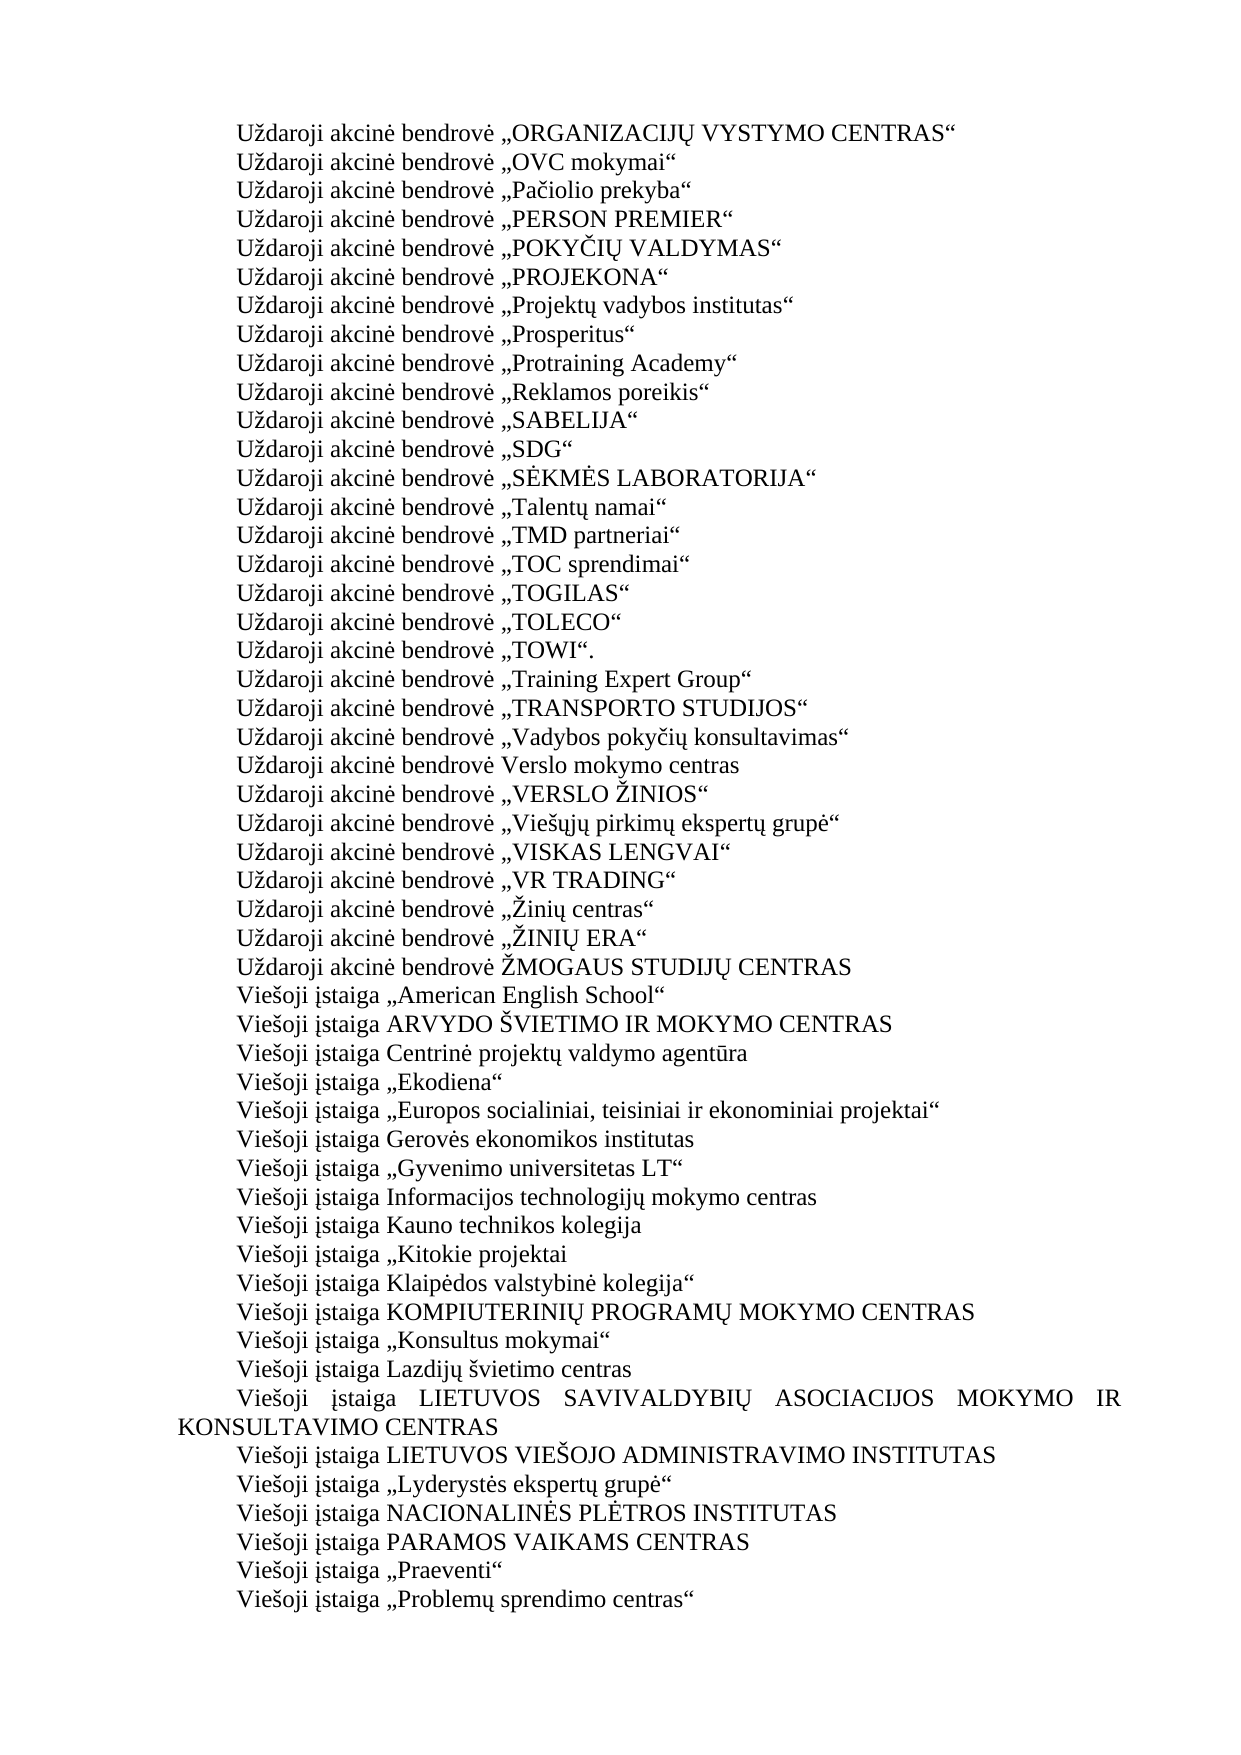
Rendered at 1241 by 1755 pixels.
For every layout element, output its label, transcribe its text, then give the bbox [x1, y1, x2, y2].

text Uždaroji akcinė bendrovė „Projektų vadybos institutas“ [177, 291, 1122, 319]
text Uždaroji akcinė bendrovė „SDG“ [177, 434, 1122, 463]
text Viešoji įstaiga PARAMOS VAIKAMS CENTRAS [177, 1527, 1122, 1556]
text Uždaroji akcinė bendrovė „Viešųjų pirkimų ekspertų grupė“ [177, 808, 1122, 837]
text Uždaroji akcinė bendrovė „Training Expert Group“ [177, 664, 1122, 693]
text Uždaroji akcinė bendrovė „VR TRADING“ [177, 866, 1122, 894]
text Viešoji įstaiga Kauno technikos kolegija [177, 1211, 1122, 1239]
text Uždaroji akcinė bendrovė „PROJEKONA“ [177, 262, 1122, 291]
text Viešoji įstaiga „Praeventi“ [177, 1556, 1122, 1584]
text Uždaroji akcinė bendrovė „ORGANIZACIJŲ VYSTYMO CENTRAS“ [177, 118, 1122, 147]
text Uždaroji akcinė bendrovė ŽMOGAUS STUDIJŲ CENTRAS [177, 952, 1122, 981]
text Viešoji įstaiga „Problemų sprendimo centras“ [177, 1584, 1122, 1613]
text Uždaroji akcinė bendrovė „Prosperitus“ [177, 319, 1122, 348]
text Uždaroji akcinė bendrovė „Žinių centras“ [177, 894, 1122, 923]
text Uždaroji akcinė bendrovė „TOWI“. [177, 636, 1122, 664]
text Uždaroji akcinė bendrovė „TOLECO“ [177, 607, 1122, 636]
text Uždaroji akcinė bendrovė „Reklamos poreikis“ [177, 377, 1122, 406]
text Uždaroji akcinė bendrovė „ŽINIŲ ERA“ [177, 923, 1122, 952]
text Uždaroji akcinė bendrovė „POKYČIŲ VALDYMAS“ [177, 233, 1122, 262]
text Viešoji įstaiga „Ekodiena“ [177, 1067, 1122, 1096]
text Viešoji įstaiga Gerovės ekonomikos institutas [177, 1124, 1122, 1153]
text Viešoji įstaiga Informacijos technologijų mokymo centras [177, 1182, 1122, 1211]
text Viešoji įstaiga „Lyderystės ekspertų grupė“ [177, 1469, 1122, 1498]
text Viešoji įstaiga „Gyvenimo universitetas LT“ [177, 1153, 1122, 1182]
text Viešoji įstaiga Klaipėdos valstybinė kolegija“ [177, 1268, 1122, 1297]
text Uždaroji akcinė bendrovė „Pačiolio prekyba“ [177, 176, 1122, 204]
text Uždaroji akcinė bendrovė „VERSLO ŽINIOS“ [177, 779, 1122, 808]
text Uždaroji akcinė bendrovė „SĖKMĖS LABORATORIJA“ [177, 463, 1122, 492]
text Viešoji įstaiga LIETUVOS SAVIVALDYBIŲ ASOCIACIJOS MOKYMO IR KONSULTAVIMO CENTRAS [177, 1383, 1122, 1441]
text Uždaroji akcinė bendrovė „Talentų namai“ [177, 492, 1122, 521]
text Viešoji įstaiga „American English School“ [177, 981, 1122, 1009]
text Viešoji įstaiga „Konsultus mokymai“ [177, 1326, 1122, 1354]
text Viešoji įstaiga ARVYDO ŠVIETIMO IR MOKYMO CENTRAS [177, 1009, 1122, 1038]
text Viešoji įstaiga „Kitokie projektai [177, 1239, 1122, 1268]
text Viešoji įstaiga LIETUVOS VIEŠOJO ADMINISTRAVIMO INSTITUTAS [177, 1441, 1122, 1469]
text Viešoji įstaiga „Europos socialiniai, teisiniai ir ekonominiai projektai“ [177, 1096, 1122, 1124]
text Uždaroji akcinė bendrovė „VISKAS LENGVAI“ [177, 837, 1122, 866]
text Uždaroji akcinė bendrovė „Protraining Academy“ [177, 348, 1122, 377]
text Uždaroji akcinė bendrovė „SABELIJA“ [177, 406, 1122, 434]
text Viešoji įstaiga Lazdijų švietimo centras [177, 1354, 1122, 1383]
text Viešoji įstaiga NACIONALINĖS PLĖTROS INSTITUTAS [177, 1498, 1122, 1527]
text Uždaroji akcinė bendrovė Verslo mokymo centras [177, 751, 1122, 779]
text Uždaroji akcinė bendrovė „TMD partneriai“ [177, 521, 1122, 549]
text Uždaroji akcinė bendrovė „TOC sprendimai“ [177, 549, 1122, 578]
text Uždaroji akcinė bendrovė „Vadybos pokyčių konsultavimas“ [177, 722, 1122, 751]
text Uždaroji akcinė bendrovė „TOGILAS“ [177, 578, 1122, 607]
text Viešoji įstaiga Centrinė projektų valdymo agentūra [177, 1038, 1122, 1067]
text Uždaroji akcinė bendrovė „PERSON PREMIER“ [177, 204, 1122, 233]
text Uždaroji akcinė bendrovė „OVC mokymai“ [177, 147, 1122, 176]
text Uždaroji akcinė bendrovė „TRANSPORTO STUDIJOS“ [177, 693, 1122, 722]
text Viešoji įstaiga KOMPIUTERINIŲ PROGRAMŲ MOKYMO CENTRAS [177, 1297, 1122, 1326]
